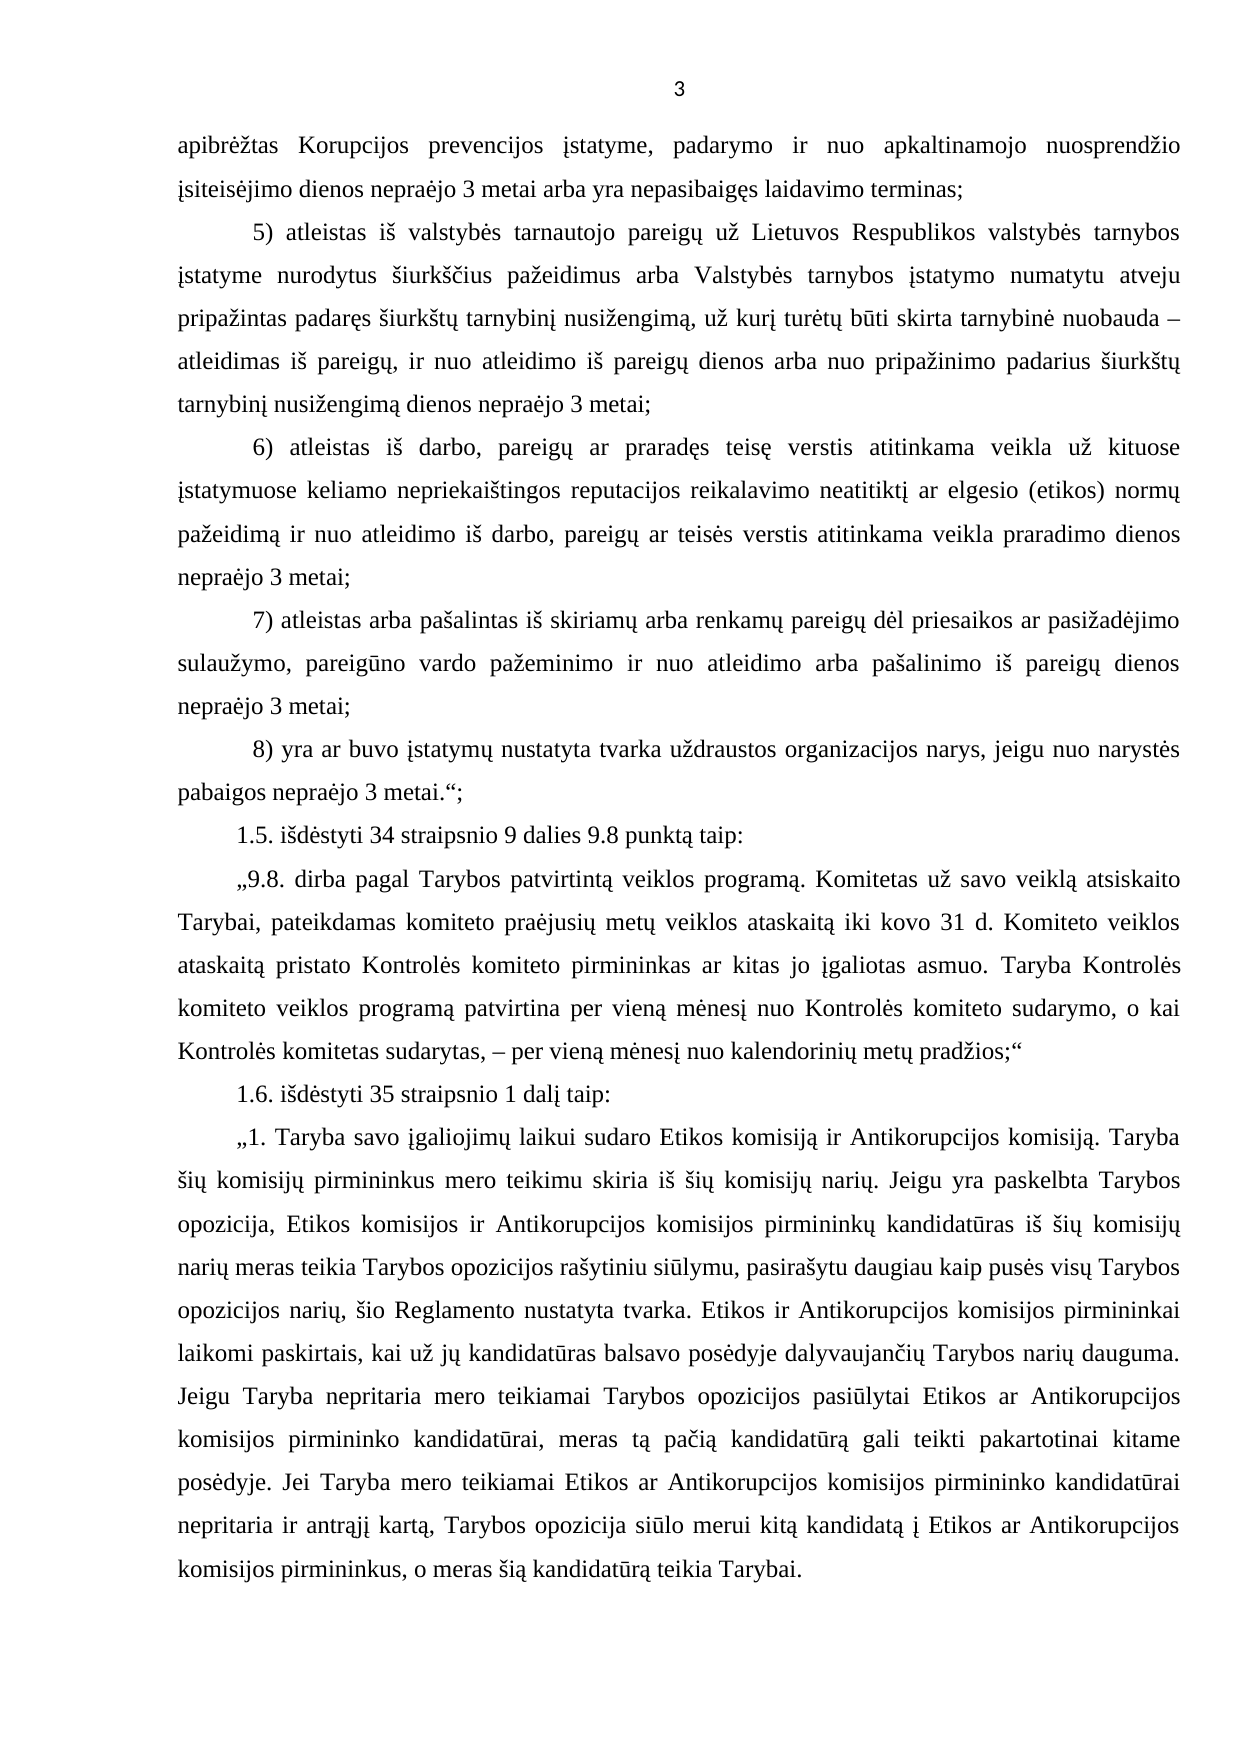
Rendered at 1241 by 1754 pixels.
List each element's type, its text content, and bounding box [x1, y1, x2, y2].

text 1.6. išdėstyti 35 straipsnio 1 dalį taip: [177, 1079, 1181, 1108]
text apibrėžtas Korupcijos prevencijos įstatyme, padarymo ir nuo apkaltinamojo nuosprendžio įsiteisėjimo dienos nepraėjo 3 metai arba yra nepasibaigęs laidavimo terminas; [177, 131, 1181, 202]
text 6) atleistas iš darbo, pareigų ar praradęs teisę verstis atitinkama veikla už kituose įstatymuose keliamo nepriekaištingos reputacijos reikalavimo neatitiktį ar elgesio (etikos) normų pažeidimą ir nuo atleidimo iš darbo, pareigų ar teisės verstis atitinkama veikla praradimo dienos nepraėjo 3 metai; [177, 432, 1181, 591]
text „9.8. dirba pagal Tarybos patvirtintą veiklos programą. Komitetas už savo veiklą atsiskaito Tarybai, pateikdamas komiteto praėjusių metų veiklos ataskaitą iki kovo 31 d. Komiteto veiklos ataskaitą pristato Kontrolės komiteto pirmininkas ar kitas jo įgaliotas asmuo. Taryba Kontrolės komiteto veiklos programą patvirtina per vieną mėnesį nuo Kontrolės komiteto sudarymo, o kai Kontrolės komitetas sudarytas, – per vieną mėnesį nuo kalendorinių metų pradžios;“ [177, 864, 1181, 1065]
text 1.5. išdėstyti 34 straipsnio 9 dalies 9.8 punktą taip: [177, 821, 1181, 849]
text 8) yra ar buvo įstatymų nustatyta tvarka uždraustos organizacijos narys, jeigu nuo narystės pabaigos nepraėjo 3 metai.“; [177, 734, 1181, 806]
text „1. Taryba savo įgaliojimų laikui sudaro Etikos komisiją ir Antikorupcijos komisiją. Taryba šių komisijų pirmininkus mero teikimu skiria iš šių komisijų narių. Jeigu yra paskelbta Tarybos opozicija, Etikos komisijos ir Antikorupcijos komisijos pirmininkų kandidatūras iš šių komisijų narių meras teikia Tarybos opozicijos rašytiniu siūlymu, pasirašytu daugiau kaip pusės visų Tarybos opozicijos narių, šio Reglamento nustatyta tvarka. Etikos ir Antikorupcijos komisijos pirmininkai laikomi paskirtais, kai už jų kandidatūras balsavo posėdyje dalyvaujančių Tarybos narių dauguma. Jeigu Taryba nepritaria mero teikiamai Tarybos opozicijos pasiūlytai Etikos ar Antikorupcijos komisijos pirmininko kandidatūrai, meras tą pačią kandidatūrą gali teikti pakartotinai kitame posėdyje. Jei Taryba mero teikiamai Etikos ar Antikorupcijos komisijos pirmininko kandidatūrai nepritaria ir antrąjį kartą, Tarybos opozicija siūlo merui kitą kandidatą į Etikos ar Antikorupcijos komisijos pirmininkus, o meras šią kandidatūrą teikia Tarybai. [177, 1122, 1181, 1582]
text 5) atleistas iš valstybės tarnautojo pareigų už Lietuvos Respublikos valstybės tarnybos įstatyme nurodytus šiurkščius pažeidimus arba Valstybės tarnybos įstatymo numatytu atveju pripažintas padaręs šiurkštų tarnybinį nusižengimą, už kurį turėtų būti skirta tarnybinė nuobauda – atleidimas iš pareigų, ir nuo atleidimo iš pareigų dienos arba nuo pripažinimo padarius šiurkštų tarnybinį nusižengimą dienos nepraėjo 3 metai; [177, 217, 1181, 418]
text 7) atleistas arba pašalintas iš skiriamų arba renkamų pareigų dėl priesaikos ar pasižadėjimo sulaužymo, pareigūno vardo pažeminimo ir nuo atleidimo arba pašalinimo iš pareigų dienos nepraėjo 3 metai; [177, 605, 1181, 720]
